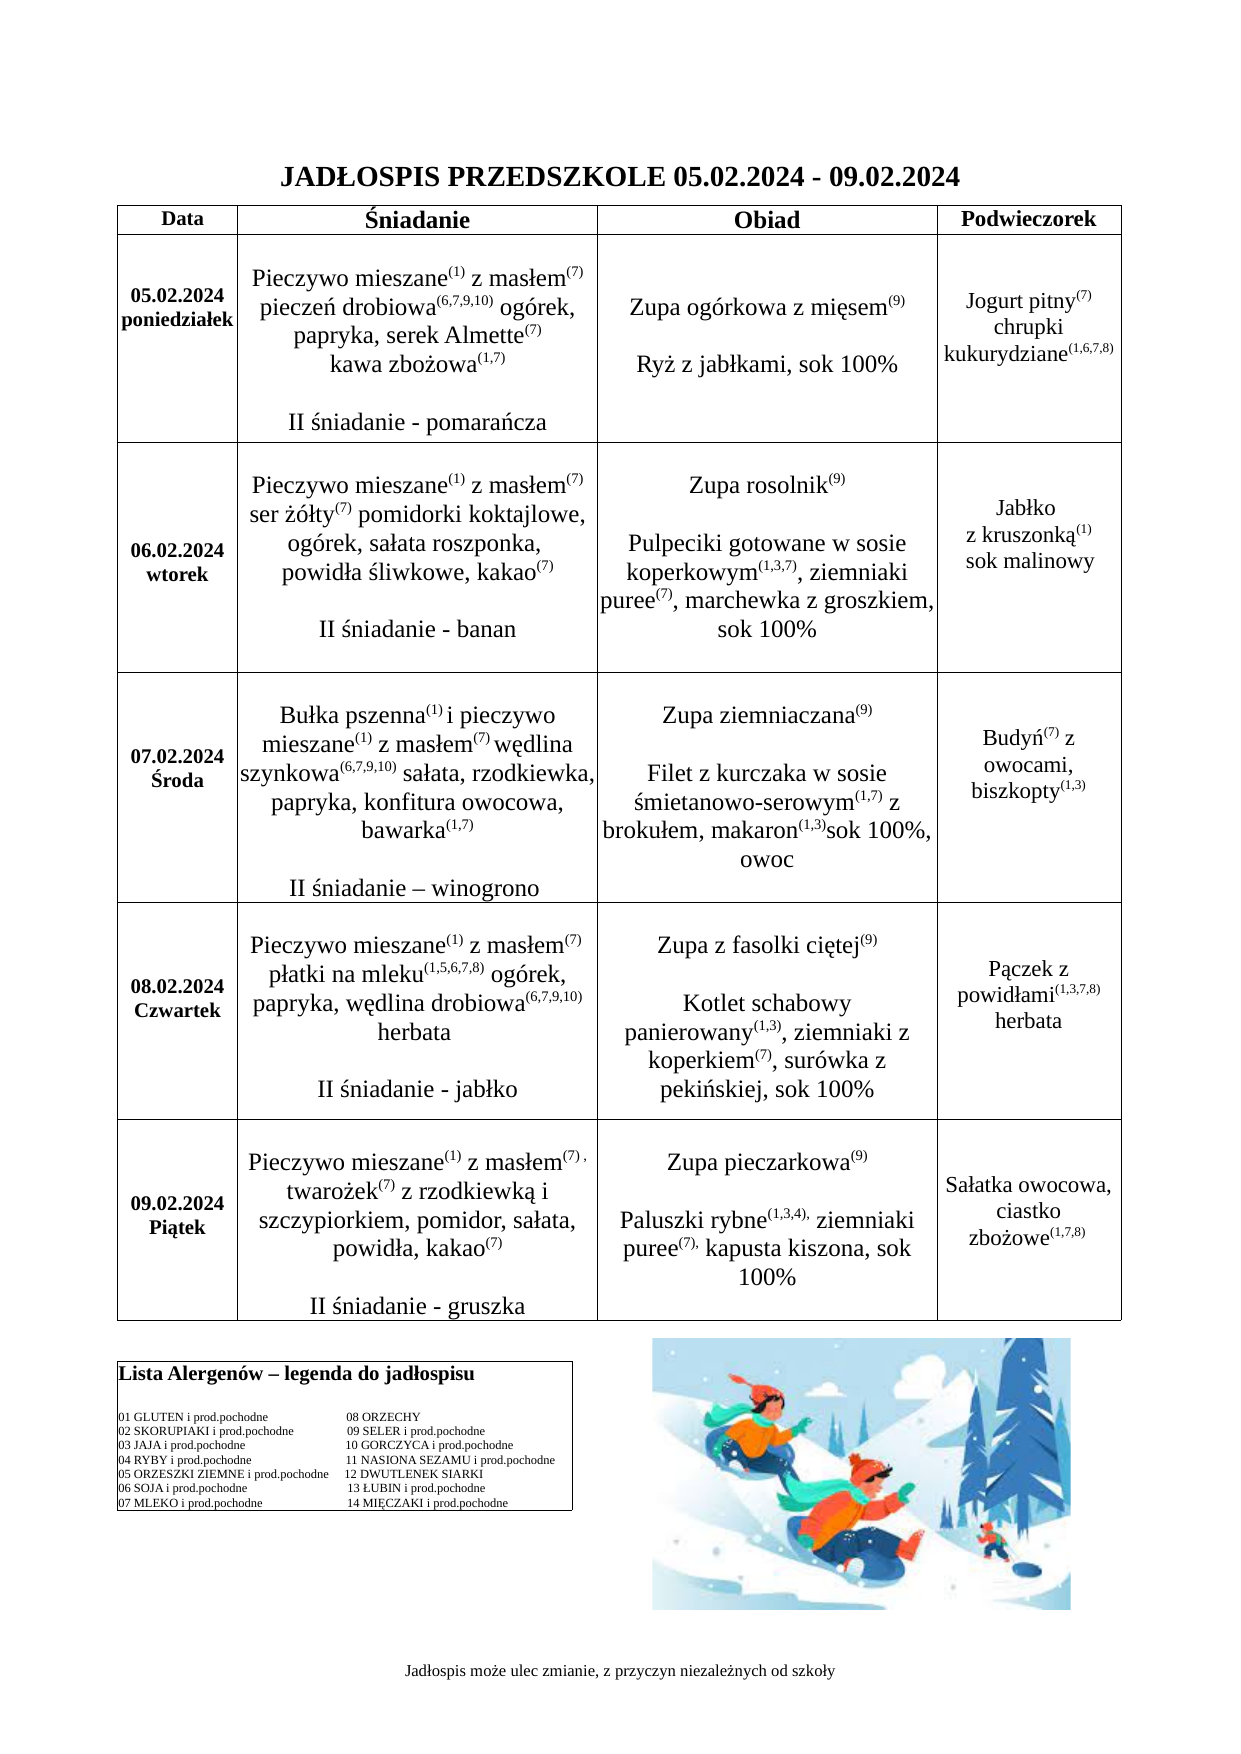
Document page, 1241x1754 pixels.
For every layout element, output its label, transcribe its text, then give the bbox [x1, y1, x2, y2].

table_cell Zupa ogórkowa z mięsem(9) Ryż z jabłkami, sok 100% [598, 235, 937, 442]
table_header Data [118, 206, 237, 234]
table_cell Zupa ziemniaczana(9) Filet z kurczaka w sosie śmietanowo-serowym(1,7) z brokułem, makaron(1,3)sok 100%, owoc [598, 673, 937, 902]
table_header Podwieczorek [938, 206, 1121, 234]
table_header Lista Alergenów – legenda do jadłospisu 01 GLUTEN i prod.pochodne 08 ORZECHY 02 SKORUPIAKI i prod.pochodne 09 SELER i prod.pochodne 03 JAJA i prod.pochodne 10 GORCZYCA i prod.pochodne 04 RYBY i prod.pochodne 11 NASIONA SEZAMU i prod.pochodne 05 ORZESZKI ZIEMNE i prod.pochodne 12 DWUTLENEK SIARKI 06 SOJA i prod.pochodne 13 ŁUBIN i prod.pochodne 07 MLEKO i prod.pochodne 14 MIĘCZAKI i prod.pochodne [118, 1362, 572, 1510]
table_cell 05.02.2024 poniedziałek [118, 235, 237, 442]
table_cell 07.02.2024 Środa [118, 673, 237, 902]
table_cell Jogurt pitny(7) chrupki kukurydziane(1,6,7,8) [938, 235, 1121, 442]
table_cell Pieczywo mieszane(1) z masłem(7) pieczeń drobiowa(6,7,9,10) ogórek, papryka, serek Almette(7) kawa zbożowa(1,7) II śniadanie - pomarańcza [238, 235, 597, 442]
table_cell 06.02.2024 wtorek [118, 443, 237, 672]
table_cell Pączek z powidłami(1,3,7,8) herbata [938, 903, 1121, 1118]
table_header Śniadanie [238, 206, 597, 234]
table_cell Bułka pszenna(1) i pieczywo mieszane(1) z masłem(7) wędlina szynkowa(6,7,9,10) sałata, rzodkiewka, papryka, konfitura owocowa, bawarka(1,7) II śniadanie – winogrono [238, 673, 597, 902]
text JADŁOSPIS PRZEDSZKOLE 05.02.2024 - 09.02.2024 [118, 159, 1122, 193]
table_cell Zupa z fasolki ciętej(9) Kotlet schabowy panierowany(1,3), ziemniaki z koperkiem(7), surówka z pekińskiej, sok 100% [598, 903, 937, 1118]
table_cell Zupa pieczarkowa(9) Paluszki rybne(1,3,4), ziemniaki puree(7), kapusta kiszona, sok 100% [598, 1120, 937, 1320]
table_cell 08.02.2024 Czwartek [118, 903, 237, 1118]
table_cell Pieczywo mieszane(1) z masłem(7) ser żółty(7) pomidorki koktajlowe, ogórek, sałata roszponka, powidła śliwkowe, kakao(7) II śniadanie - banan [238, 443, 597, 672]
table_cell Zupa rosolnik(9) Pulpeciki gotowane w sosie koperkowym(1,3,7), ziemniaki puree(7), marchewka z groszkiem, sok 100% [598, 443, 937, 672]
table_header Obiad [598, 206, 937, 234]
table_cell Pieczywo mieszane(1) z masłem(7) płatki na mleku(1,5,6,7,8) ogórek, papryka, wędlina drobiowa(6,7,9,10) herbata II śniadanie - jabłko [238, 903, 597, 1118]
table_cell Pieczywo mieszane(1) z masłem(7) , twarożek(7) z rzodkiewką i szczypiorkiem, pomidor, sałata, powidła, kakao(7) II śniadanie - gruszka [238, 1120, 597, 1320]
picture [652, 1338, 1071, 1610]
table_cell Sałatka owocowa, ciastko zbożowe(1,7,8) [938, 1120, 1121, 1320]
table_cell Budyń(7) z owocami, biszkopty(1,3) [938, 673, 1121, 902]
table_cell Jabłko z kruszonką(1) sok malinowy [938, 443, 1121, 672]
table_cell 09.02.2024 Piątek [118, 1120, 237, 1320]
